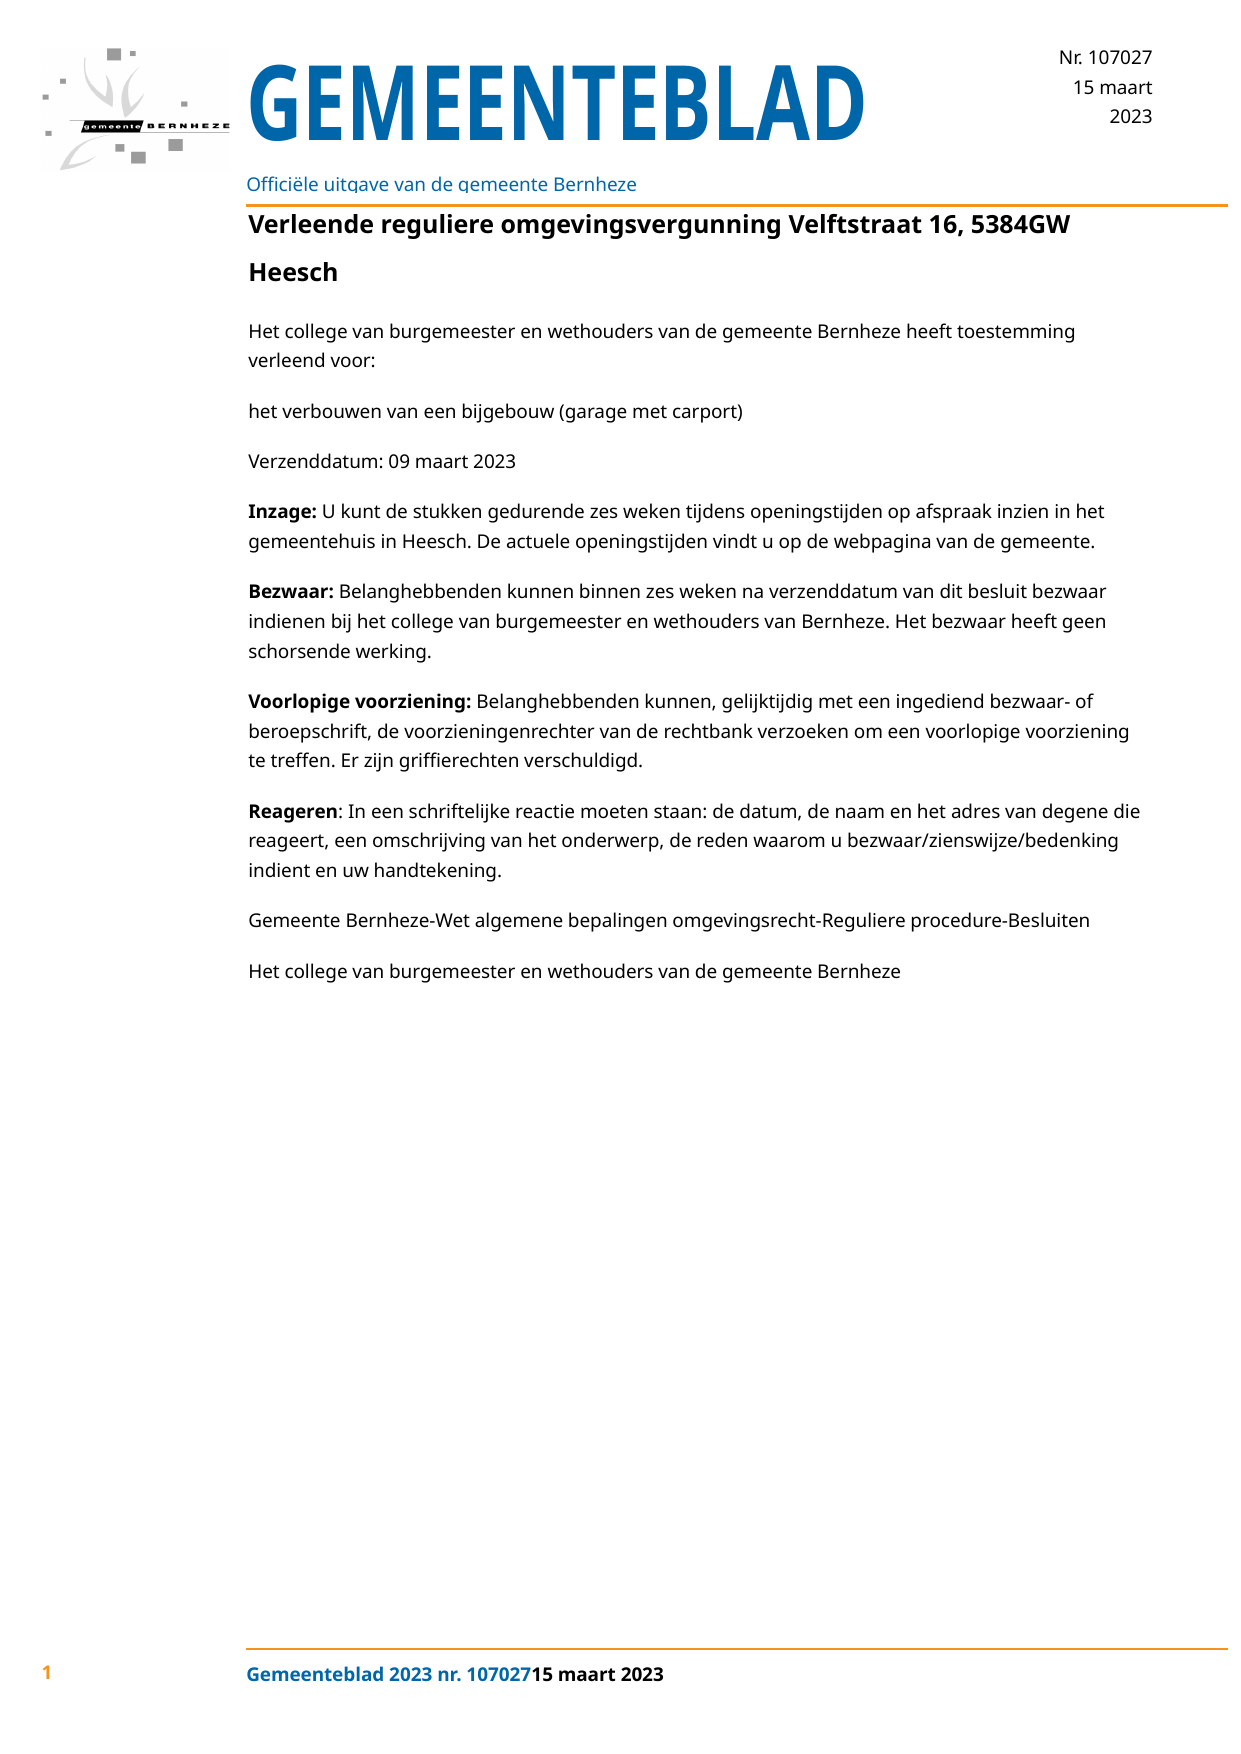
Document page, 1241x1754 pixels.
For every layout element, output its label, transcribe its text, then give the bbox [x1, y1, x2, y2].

text Het college van burgemeester en wethouders van de gemeente Bernheze heeft toestemming verleend voor: [248, 318, 1152, 373]
text Verzenddatum: 09 maart 2023 [248, 448, 1152, 474]
text Gemeente Bernheze-Wet algemene bepalingen omgevingsrecht-Reguliere procedure-Besluiten [248, 907, 1152, 933]
text Het college van burgemeester en wethouders van de gemeente Bernheze [248, 958, 1152, 984]
picture [41, 47, 231, 172]
text Voorlopige voorziening: Belanghebbenden kunnen, gelijktijdig met een ingediend bezwaar- of beroepschrift, de voorzieningenrechter van de rechtbank verzoeken om een voorlopige voorziening te treffen. Er zijn griffierechten verschuldigd. [248, 688, 1152, 773]
text het verbouwen van een bijgebouw (garage met carport) [248, 398, 1152, 424]
text Verleende reguliere omgevingsvergunning Velftstraat 16, 5384GW Heesch [248, 207, 1152, 288]
text Inzage: U kunt de stukken gedurende zes weken tijdens openingstijden op afspraak inzien in het gemeentehuis in Heesch. De actuele openingstijden vindt u op de webpagina van de gemeente. [248, 499, 1152, 554]
text Reageren: In een schriftelijke reactie moeten staan: de datum, de naam en het adres van degene die reageert, een omschrijving van het onderwerp, de reden waarom u bezwaar/zienswijze/bedenking indient en uw handtekening. [248, 798, 1152, 883]
text Bezwaar: Belanghebbenden kunnen binnen zes weken na verzenddatum van dit besluit bezwaar indienen bij het college van burgemeester en wethouders van Bernheze. Het bezwaar heeft geen schorsende werking. [248, 579, 1152, 664]
